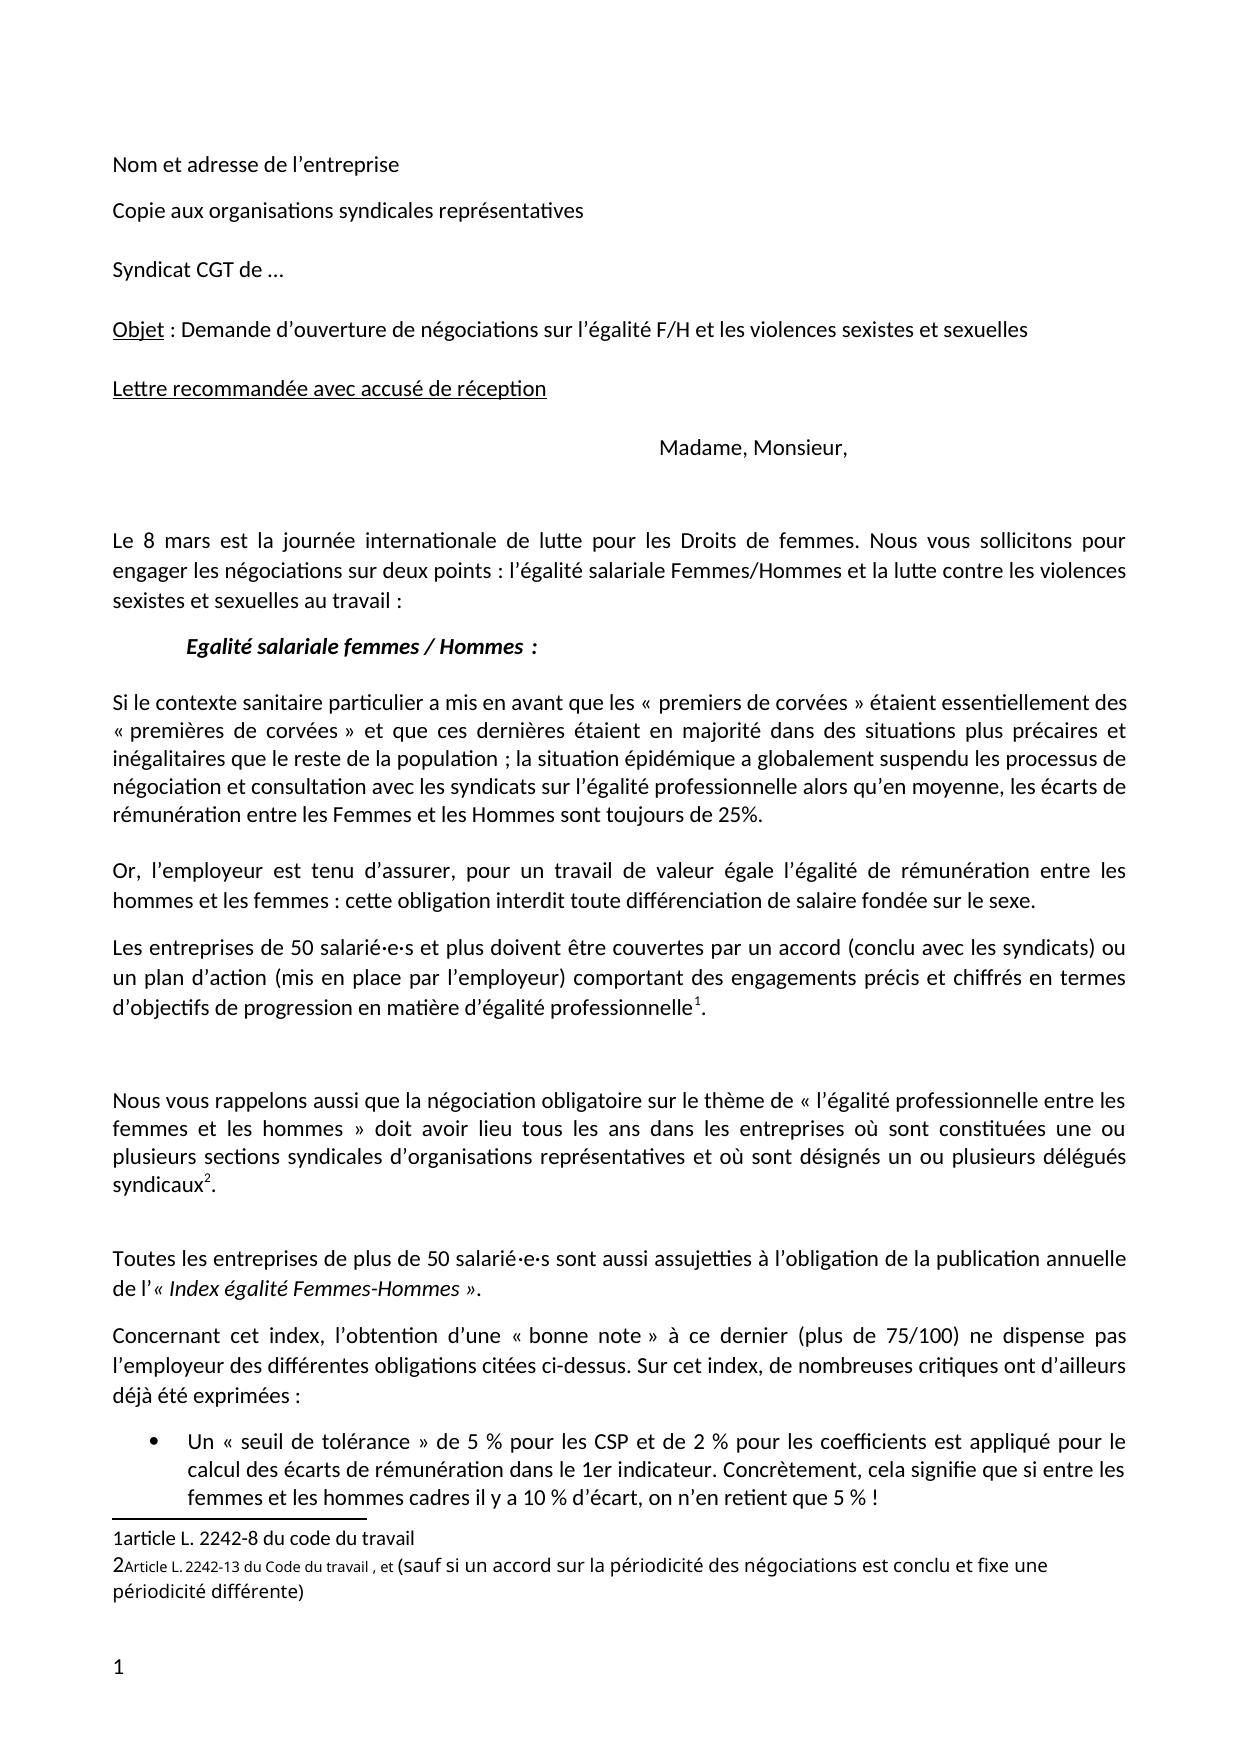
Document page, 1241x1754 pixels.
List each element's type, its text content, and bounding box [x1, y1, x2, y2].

text Les entreprises de 50 salarié·e·s et plus doivent être couvertes par un accord (conclu avec les syndicats) ou un plan d’action (mis en place par l’employeur) comportant des engagements précis et chiffrés en termes d’objectifs de progression en matière d’égalité professionnelle. [112, 933, 1128, 1021]
text Le 8 mars est la journée internationale de lutte pour les Droits de femmes. Nous vous sollicitons pour engager les négociations sur deux points : l’égalité salariale Femmes/Hommes et la lutte contre les violences sexistes et sexuelles au travail : [112, 526, 1128, 614]
list Un « seuil de tolérance » de 5 % pour les CSP et de 2 % pour les coefficients est appliqué pour le calcul des écarts de rémunération dans le 1er indicateur. Concrètement, cela signifie que si entre les femmes et les hommes cadres il y a 10 % d’écart, on n’en retient que 5 % ! [150, 1427, 1128, 1511]
text Article L. 2242-13 du Code du travail , et (sauf si un accord sur la périodicité des négociations est conclu et fixe une périodicité différente) [112, 1550, 1128, 1604]
text Copie aux organisations syndicales représentatives [112, 197, 1128, 224]
text article L. 2242-8 du code du travail [112, 1525, 1128, 1550]
text Toutes les entreprises de plus de 50 salarié·e·s sont aussi assujetties à l’obligation de la publication annuelle de l’« Index égalité Femmes-Hommes ». [112, 1244, 1128, 1302]
text Objet : Demande d’ouverture de négociations sur l’égalité F/H et les violences sexistes et sexuelles [112, 315, 1128, 343]
text Madame, Monsieur, [187, 433, 1128, 461]
text Concernant cet index, l’obtention d’une « bonne note » à ce dernier (plus de 75/100) ne dispense pas l’employeur des différentes obligations citées ci-dessus. Sur cet index, de nombreuses critiques ont d’ailleurs déjà été exprimées : [112, 1321, 1128, 1409]
text Nous vous rappelons aussi que la négociation obligatoire sur le thème de « l’égalité professionnelle entre les femmes et les hommes » doit avoir lieu tous les ans dans les entreprises où sont constituées une ou plusieurs sections syndicales d’organisations représentatives et où sont désignés un ou plusieurs délégués syndicaux. [112, 1086, 1128, 1198]
text Si le contexte sanitaire particulier a mis en avant que les « premiers de corvées » étaient essentiellement des « premières de corvées » et que ces dernières étaient en majorité dans des situations plus précaires et inégalitaires que le reste de la population ; la situation épidémique a globalement suspendu les processus de négociation et consultation avec les syndicats sur l’égalité professionnelle alors qu’en moyenne, les écarts de rémunération entre les Femmes et les Hommes sont toujours de 25%. [112, 688, 1128, 828]
text Lettre recommandée avec accusé de réception [112, 374, 1128, 402]
text Or, l’employeur est tenu d’assurer, pour un travail de valeur égale l’égalité de rémunération entre les hommes et les femmes : cette obligation interdit toute différenciation de salaire fondée sur le sexe. [112, 856, 1128, 914]
text Nom et adresse de l’entreprise [112, 150, 1128, 178]
text Syndicat CGT de … [112, 256, 1128, 284]
text Egalité salariale femmes / Hommes : [112, 632, 1128, 660]
